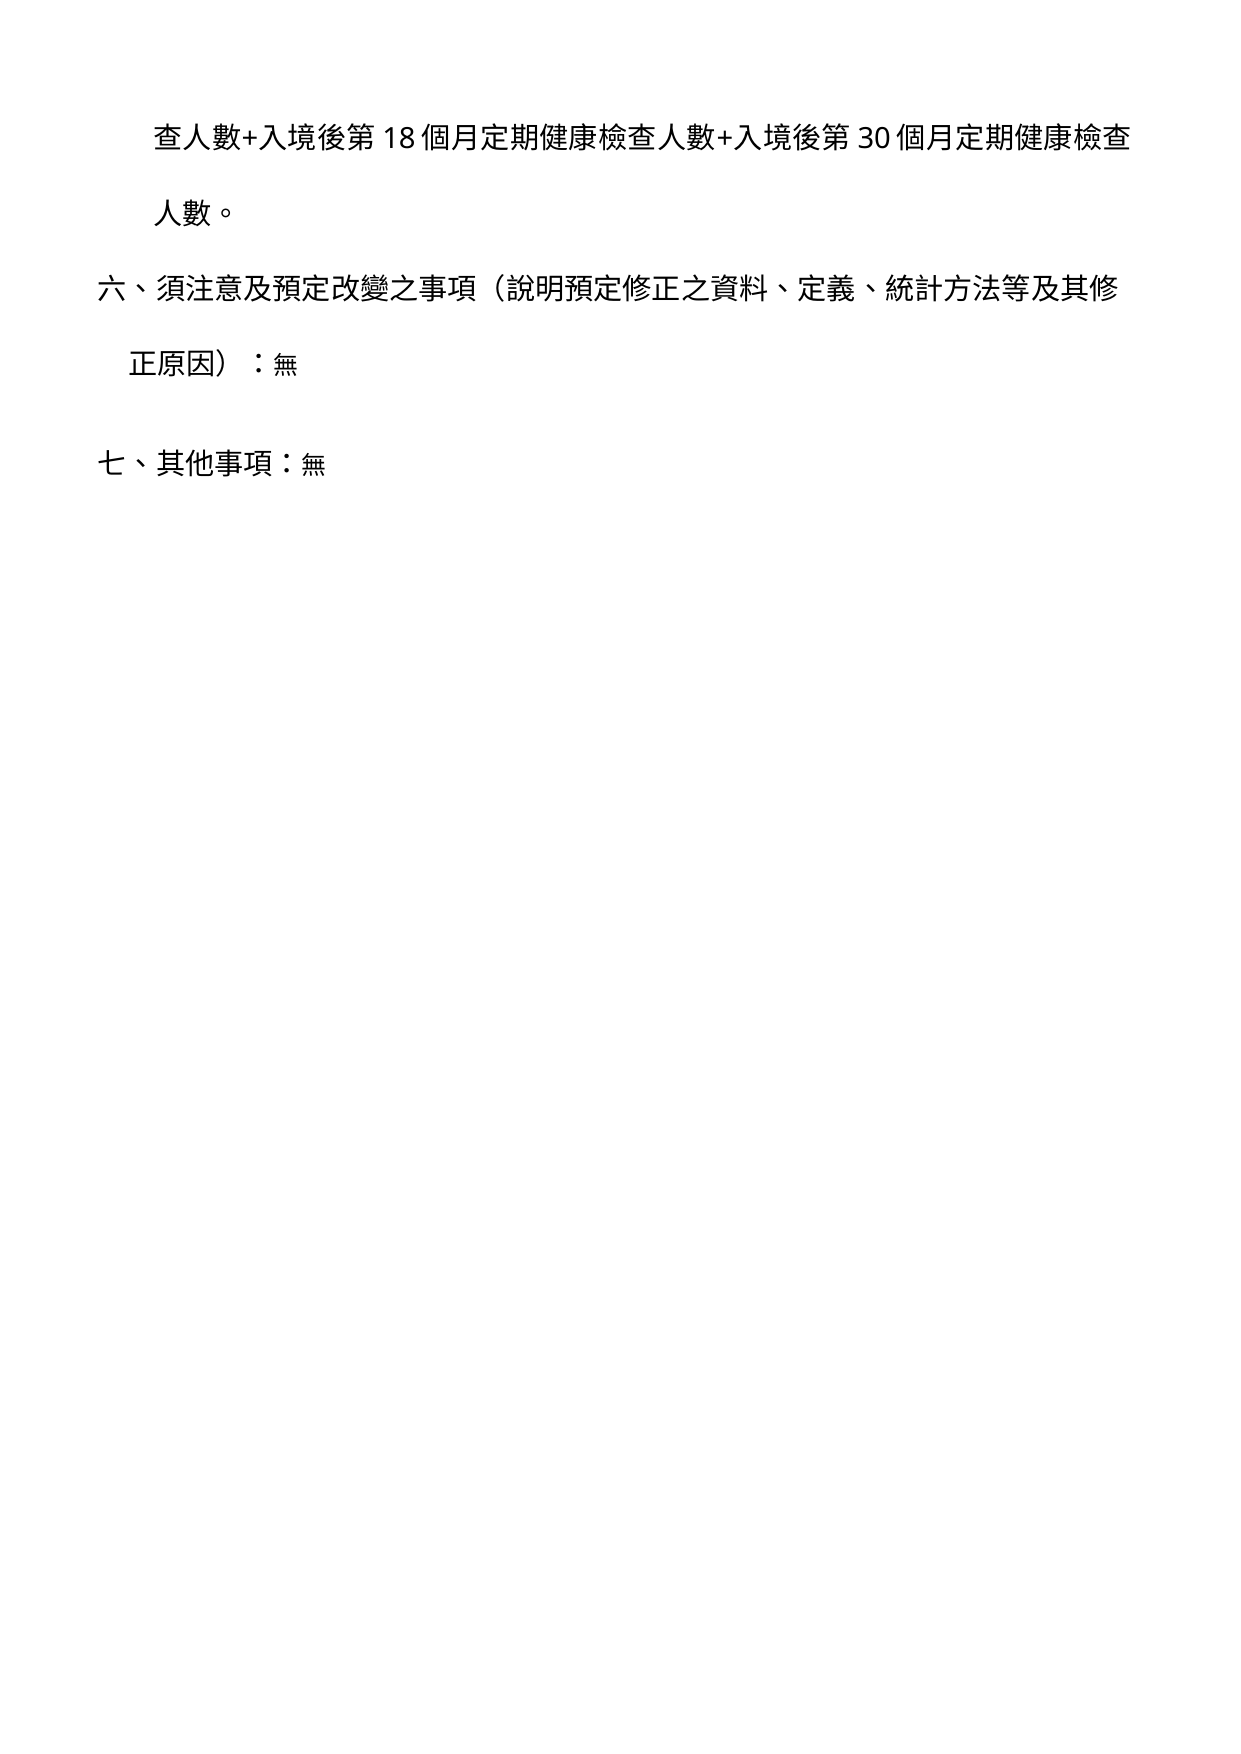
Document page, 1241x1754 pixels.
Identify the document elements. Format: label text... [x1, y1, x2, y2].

table_header 查人數+入境後第18個月定期健康檢查人數+入境後第30個月定期健康檢查人數。 六、須注意及預定改變之事項（說明預定修正之資料、定義、統計方法等及其修 正原因）：無 七、其他事項：無 [86, 99, 1144, 561]
